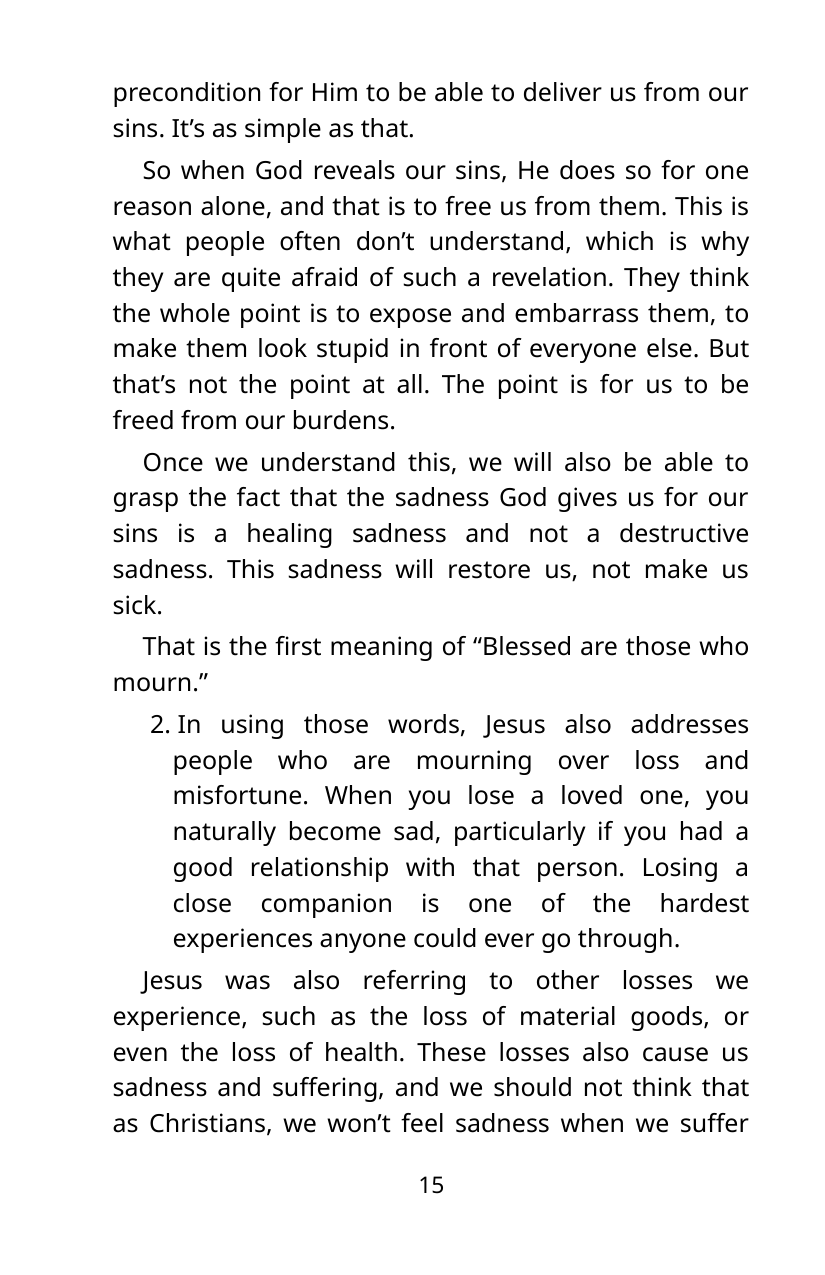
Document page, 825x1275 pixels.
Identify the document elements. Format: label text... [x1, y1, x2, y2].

text That is the first meaning of “Blessed are those who mourn.” [112, 629, 750, 699]
text Once we understand this, we will also be able to grasp the fact that the sadness God gives us for our sins is a healing sadness and not a destructive sadness. This sadness will restore us, not make us sick. [112, 444, 750, 621]
list In using those words, Jesus also addresses people who are mourning over loss and misfortune. When you lose a loved one, you naturally become sad, particularly if you had a good relationship with that person. Losing a close companion is one of the hardest experiences anyone could ever go through. [150, 707, 750, 955]
text So when God reveals our sins, He does so for one reason alone, and that is to free us from them. This is what people often don’t understand, which is why they are quite afraid of such a revelation. They think the whole point is to expose and embarrass them, to make them look stupid in front of everyone else. But that’s not the point at all. The point is for us to be freed from our burdens. [112, 152, 750, 437]
text Jesus was also referring to other losses we experience, such as the loss of material goods, or even the loss of health. These losses also cause us sadness and suffering, and we should not think that as Christians, we won’t feel sadness when we suffer [112, 963, 750, 1140]
text precondition for Him to be able to deliver us from our sins. It’s as simple as that. [112, 75, 750, 145]
